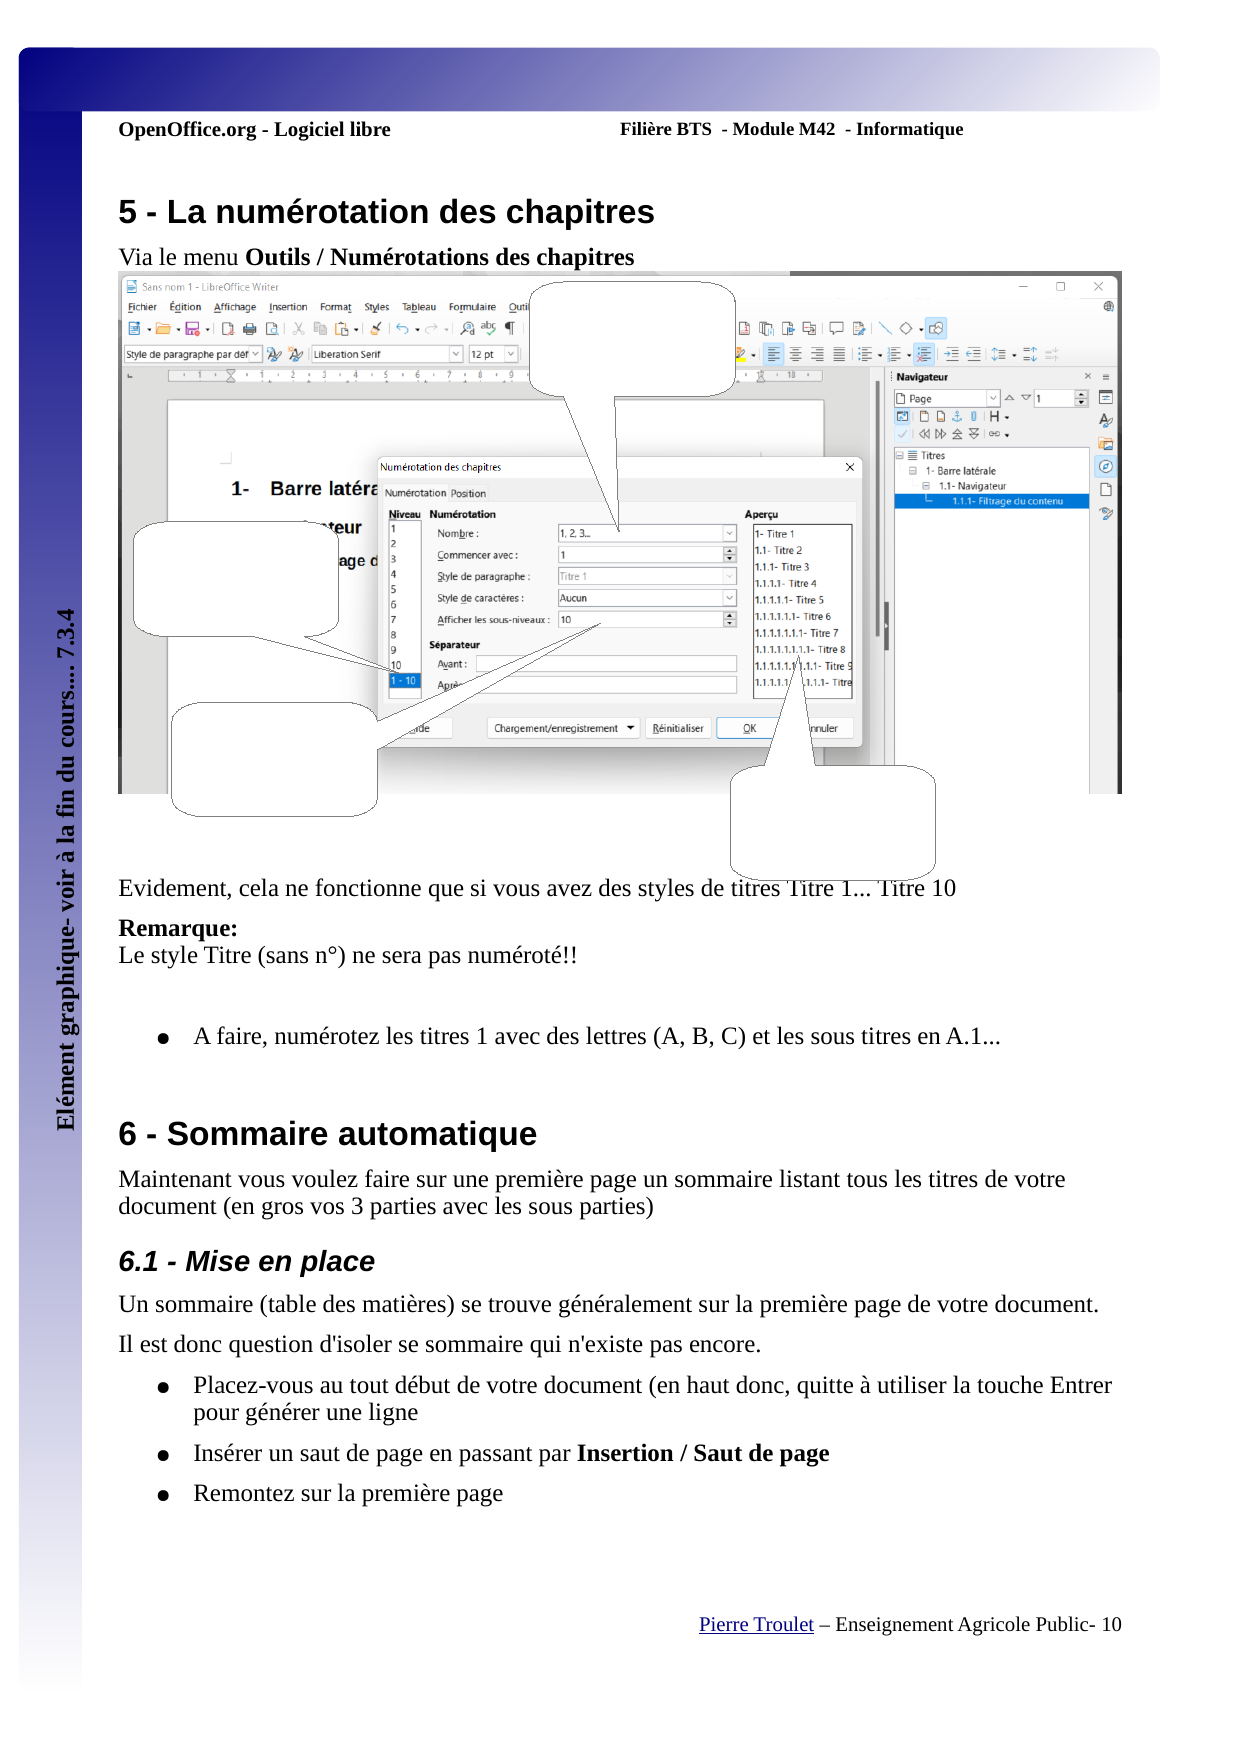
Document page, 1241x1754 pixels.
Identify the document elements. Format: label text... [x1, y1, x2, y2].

list Placez-vous au tout début de votre document (en haut donc, quitte à utiliser la touche Entrer pour générer une ligne [156, 1371, 1122, 1426]
text Via le menu Outils / Numérotations des chapitres [118, 243, 1122, 271]
subtitle Mise en place [118, 1245, 1122, 1278]
subtitle La numérotation des chapitres [118, 194, 1122, 231]
text Maintenant vous voulez faire sur une première page un sommaire listant tous les titres de votre document (en gros vos 3 parties avec les sous parties) [118, 1165, 1122, 1220]
list Remontez sur la première page [156, 1479, 1122, 1507]
text Il est donc question d'isoler se sommaire qui n'existe pas encore. [118, 1331, 1122, 1358]
text Un sommaire (table des matières) se trouve généralement sur la première page de votre document. [118, 1290, 1122, 1318]
text Remarque: Le style Titre (sans n°) ne sera pas numéroté!! [118, 914, 1122, 969]
subtitle Sommaire automatique [118, 1115, 1122, 1152]
list A faire, numérotez les titres 1 avec des lettres (A, B, C) et les sous titres en A.1... [156, 1022, 1122, 1050]
list Insérer un saut de page en passant par Insertion / Saut de page [156, 1439, 1122, 1466]
picture [118, 271, 1122, 794]
text Evidement, cela ne fonctionne que si vous avez des styles de titres Titre 1... Titre 10 [118, 874, 1122, 901]
